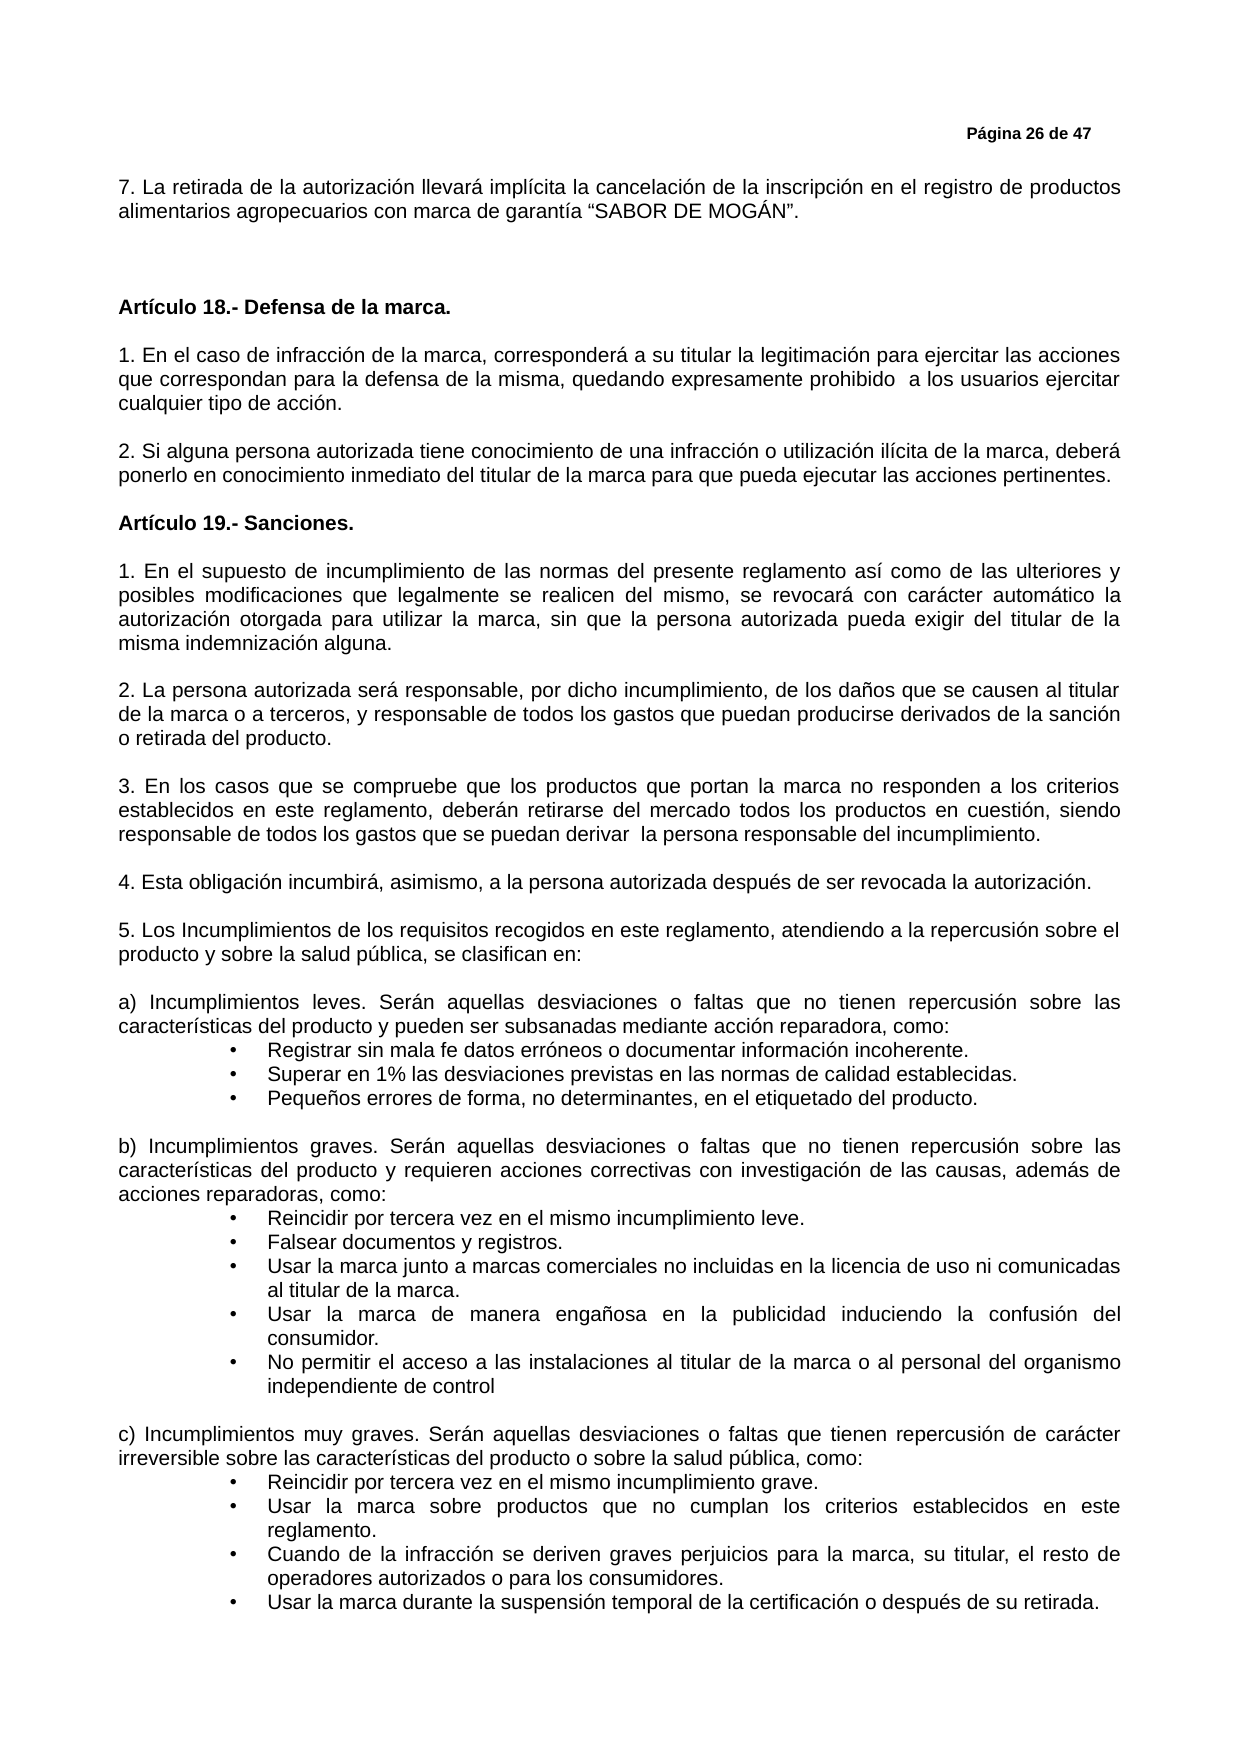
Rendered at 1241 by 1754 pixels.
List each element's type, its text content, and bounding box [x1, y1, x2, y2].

list Usar la marca durante la suspensión temporal de la certificación o después de su retirada. [229, 1590, 1122, 1614]
text c) Incumplimientos muy graves. Serán aquellas desviaciones o faltas que tienen repercusión de carácter irreversible sobre las características del producto o sobre la salud pública, como: [118, 1422, 1122, 1470]
list Falsear documentos y registros. [229, 1230, 1122, 1254]
list Usar la marca junto a marcas comerciales no incluidas en la licencia de uso ni comunicadas al titular de la marca. [229, 1254, 1122, 1302]
text Artículo 19.- Sanciones. [118, 511, 1122, 534]
list Usar la marca de manera engañosa en la publicidad induciendo la confusión del consumidor. [229, 1302, 1122, 1350]
list Pequeños errores de forma, no determinantes, en el etiquetado del producto. [229, 1086, 1122, 1110]
text 2. La persona autorizada será responsable, por dicho incumplimiento, de los daños que se causen al titular de la marca o a terceros, y responsable de todos los gastos que puedan producirse derivados de la sanción o retirada del producto. [118, 678, 1122, 750]
list Usar la marca sobre productos que no cumplan los criterios establecidos en este reglamento. [229, 1494, 1122, 1542]
text 4. Esta obligación incumbirá, asimismo, a la persona autorizada después de ser revocada la autorización. [118, 870, 1122, 894]
text 2. Si alguna persona autorizada tiene conocimiento de una infracción o utilización ilícita de la marca, deberá ponerlo en conocimiento inmediato del titular de la marca para que pueda ejecutar las acciones pertinentes. [118, 439, 1122, 487]
list Reincidir por tercera vez en el mismo incumplimiento leve. [229, 1206, 1122, 1230]
list No permitir el acceso a las instalaciones al titular de la marca o al personal del organismo independiente de control [229, 1350, 1122, 1398]
text 5. Los Incumplimientos de los requisitos recogidos en este reglamento, atendiendo a la repercusión sobre el producto y sobre la salud pública, se clasifican en: [118, 918, 1122, 966]
text 1. En el caso de infracción de la marca, corresponderá a su titular la legitimación para ejercitar las acciones que correspondan para la defensa de la misma, quedando expresamente prohibido a los usuarios ejercitar cualquier tipo de acción. [118, 343, 1122, 415]
text 3. En los casos que se compruebe que los productos que portan la marca no responden a los criterios establecidos en este reglamento, deberán retirarse del mercado todos los productos en cuestión, siendo responsable de todos los gastos que se puedan derivar la persona responsable del incumplimiento. [118, 774, 1122, 846]
text a) Incumplimientos leves. Serán aquellas desviaciones o faltas que no tienen repercusión sobre las características del producto y pueden ser subsanadas mediante acción reparadora, como: [118, 990, 1122, 1038]
list Reincidir por tercera vez en el mismo incumplimiento grave. [229, 1470, 1122, 1494]
list Registrar sin mala fe datos erróneos o documentar información incoherente. [229, 1038, 1122, 1062]
text Artículo 18.- Defensa de la marca. [118, 295, 1122, 319]
list Superar en 1% las desviaciones previstas en las normas de calidad establecidas. [229, 1062, 1122, 1086]
text 7. La retirada de la autorización llevará implícita la cancelación de la inscripción en el registro de productos alimentarios agropecuarios con marca de garantía “SABOR DE MOGÁN”. [118, 175, 1122, 223]
text b) Incumplimientos graves. Serán aquellas desviaciones o faltas que no tienen repercusión sobre las características del producto y requieren acciones correctivas con investigación de las causas, además de acciones reparadoras, como: [118, 1134, 1122, 1206]
text 1. En el supuesto de incumplimiento de las normas del presente reglamento así como de las ulteriores y posibles modificaciones que legalmente se realicen del mismo, se revocará con carácter automático la autorización otorgada para utilizar la marca, sin que la persona autorizada pueda exigir del titular de la misma indemnización alguna. [118, 558, 1122, 654]
list Cuando de la infracción se deriven graves perjuicios para la marca, su titular, el resto de operadores autorizados o para los consumidores. [229, 1542, 1122, 1590]
